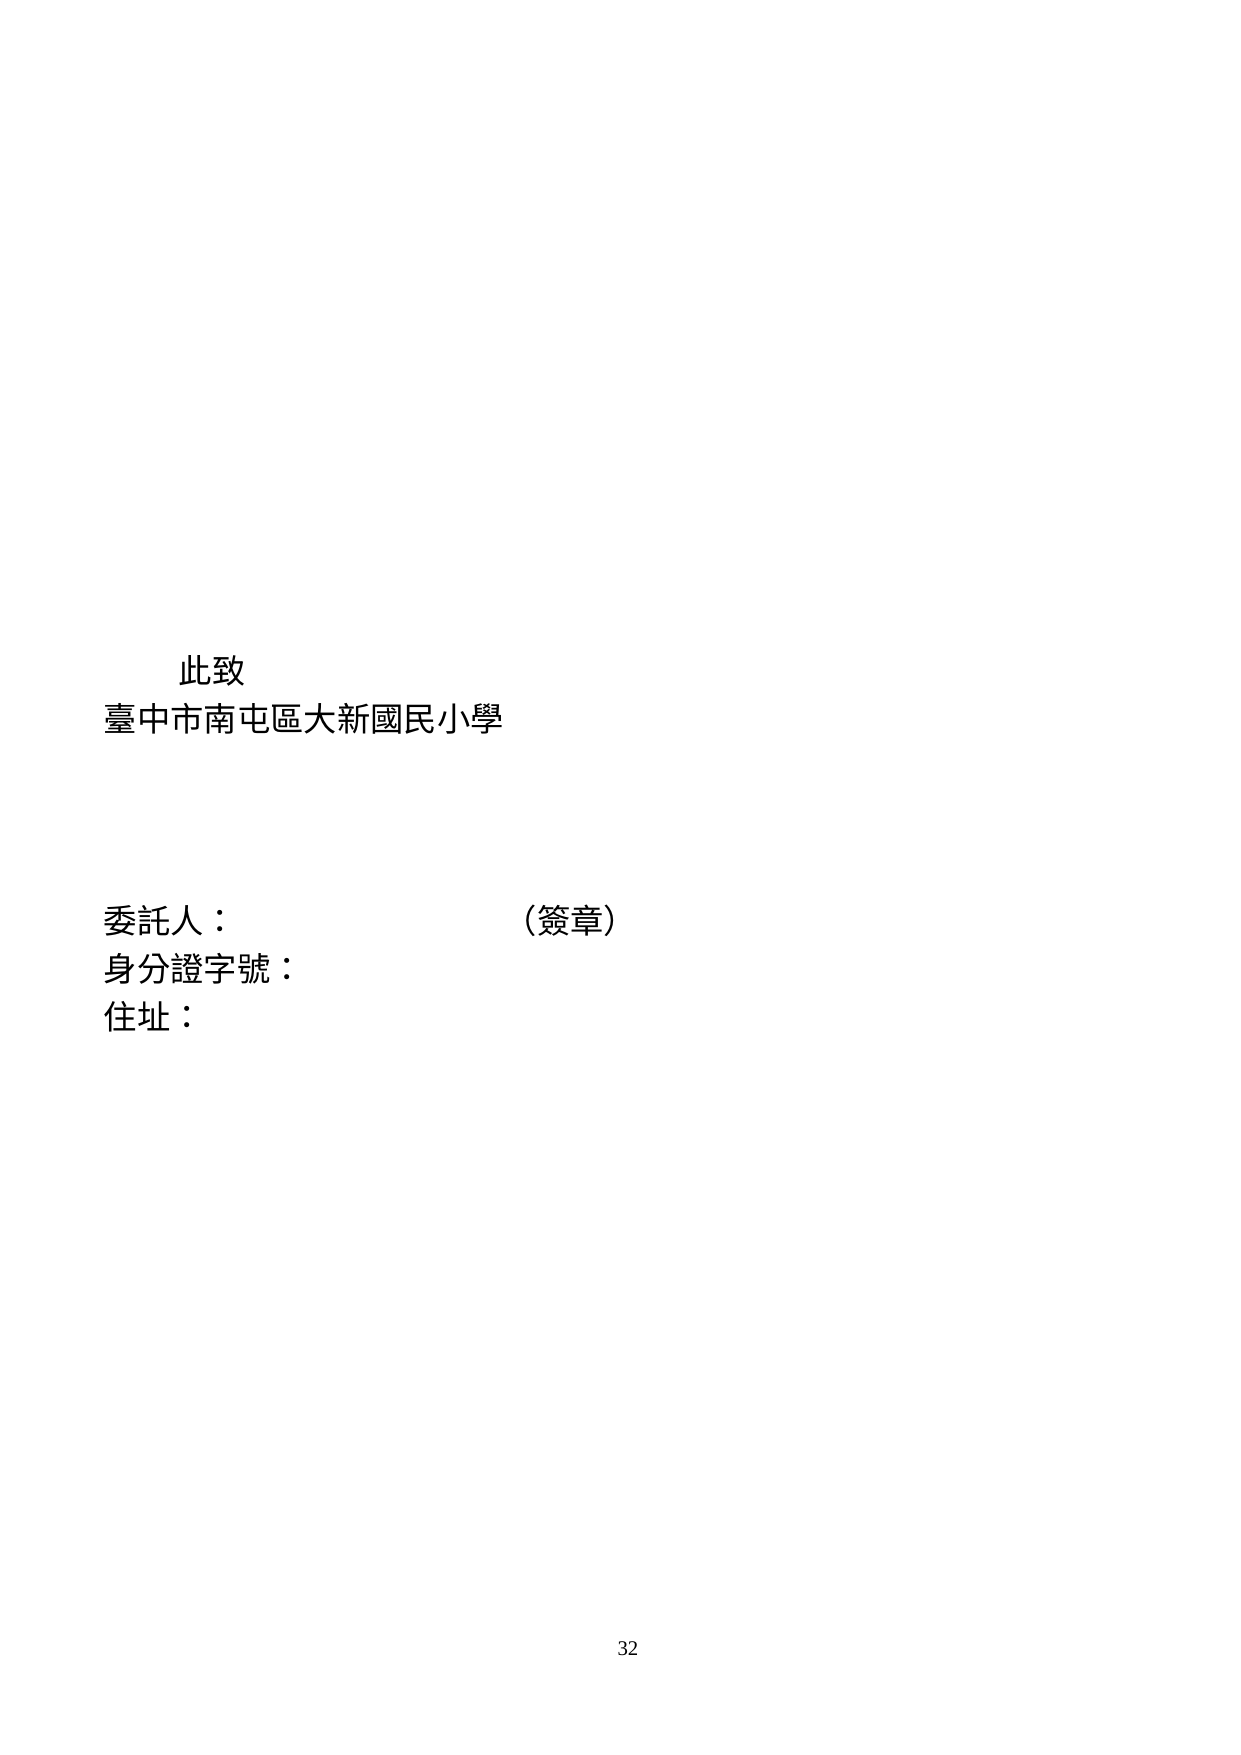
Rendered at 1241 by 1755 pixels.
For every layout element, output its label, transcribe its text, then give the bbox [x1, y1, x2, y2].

text 住址： [103, 991, 1152, 1039]
text 身分證字號： [103, 943, 1152, 991]
text 臺中市南屯區大新國民小學 [103, 693, 1152, 741]
text 此致 [103, 645, 1152, 693]
text 委託人： （簽章） [103, 894, 1152, 943]
